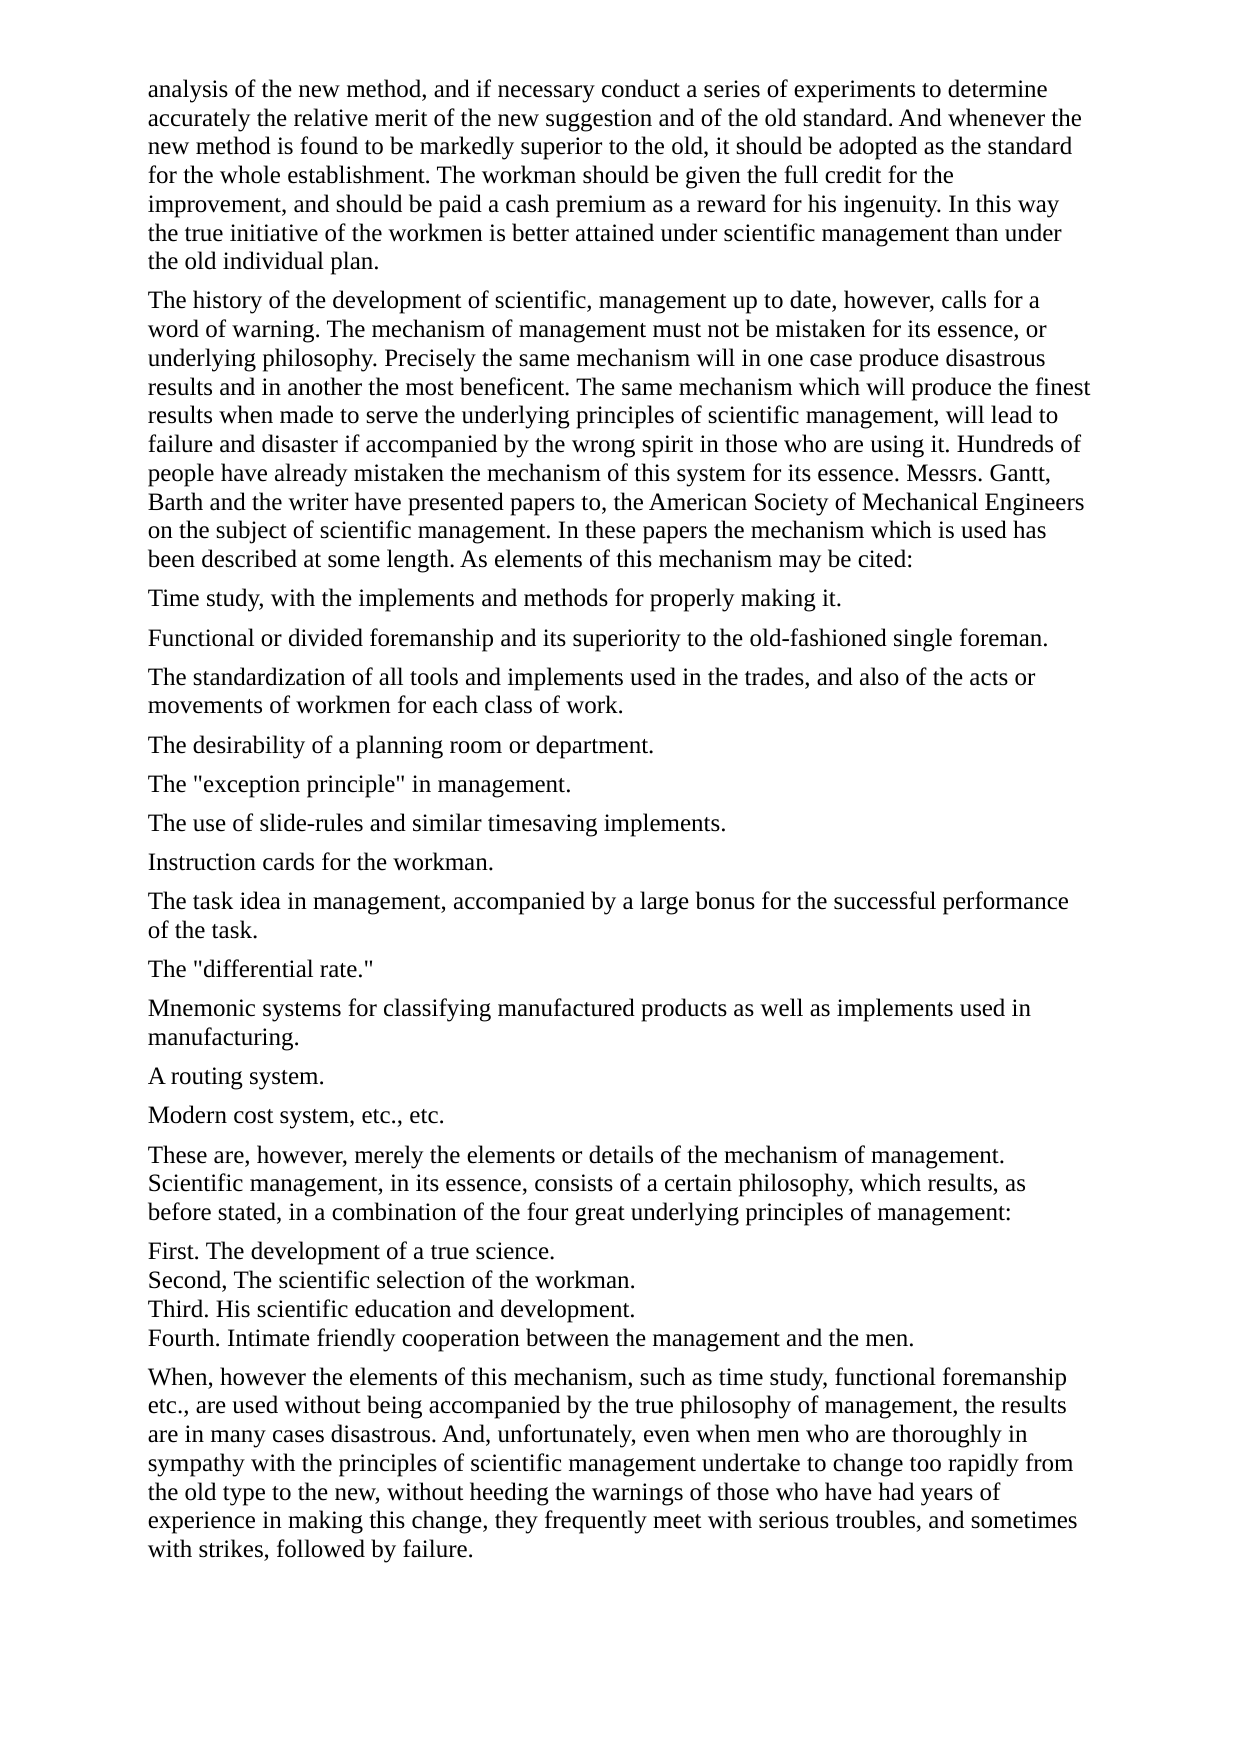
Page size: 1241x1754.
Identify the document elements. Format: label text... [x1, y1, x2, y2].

text Mnemonic systems for classifying manufactured products as well as implements used in manufacturing. [148, 993, 1093, 1051]
text The "differential rate." [148, 954, 1093, 983]
text These are, however, merely the elements or details of the mechanism of management. Scientific management, in its essence, consists of a certain philosophy, which results, as before stated, in a combination of the four great underlying principles of management: [148, 1140, 1093, 1226]
text First. The development of a true science. Second, The scientific selection of the workman. Third. His scientific education and development. Fourth. Intimate friendly cooperation between the management and the men. [148, 1236, 1093, 1351]
text The use of slide-rules and similar timesaving implements. [148, 808, 1093, 837]
text analysis of the new method, and if necessary conduct a series of experiments to determine accurately the relative merit of the new suggestion and of the old standard. And whenever the new method is found to be markedly superior to the old, it should be adopted as the standard for the whole establishment. The workman should be given the full credit for the improvement, and should be paid a cash premium as a reward for his ingenuity. In this way the true initiative of the workmen is better attained under scientific management than under the old individual plan. [148, 74, 1093, 275]
text The standardization of all tools and implements used in the trades, and also of the acts or movements of workmen for each class of work. [148, 662, 1093, 719]
text The history of the development of scientific, management up to date, however, calls for a word of warning. The mechanism of management must not be mistaken for its essence, or underlying philosophy. Precisely the same mechanism will in one case produce disastrous results and in another the most beneficent. The same mechanism which will produce the finest results when made to serve the underlying principles of scientific management, will lead to failure and disaster if accompanied by the wrong spirit in those who are using it. Hundreds of people have already mistaken the mechanism of this system for its essence. Messrs. Gantt, Barth and the writer have presented papers to, the American Society of Mechanical Engineers on the subject of scientific management. In these papers the mechanism which is used has been described at some length. As elements of this mechanism may be cited: [148, 286, 1093, 573]
text The task idea in management, accompanied by a large bonus for the successful performance of the task. [148, 886, 1093, 944]
text The "exception principle" in management. [148, 769, 1093, 798]
text Time study, with the implements and methods for properly making it. [148, 583, 1093, 612]
text Modern cost system, etc., etc. [148, 1101, 1093, 1129]
text A routing system. [148, 1061, 1093, 1090]
text The desirability of a planning room or department. [148, 730, 1093, 758]
text Functional or divided foremanship and its superiority to the old-fashioned single foreman. [148, 623, 1093, 651]
text When, however the elements of this mechanism, such as time study, functional foremanship etc., are used without being accompanied by the true philosophy of management, the results are in many cases disastrous. And, unfortunately, even when men who are thoroughly in sympathy with the principles of scientific management undertake to change too rapidly from the old type to the new, without heeding the warnings of those who have had years of experience in making this change, they frequently meet with serious troubles, and sometimes with strikes, followed by failure. [148, 1362, 1093, 1563]
text Instruction cards for the workman. [148, 847, 1093, 876]
